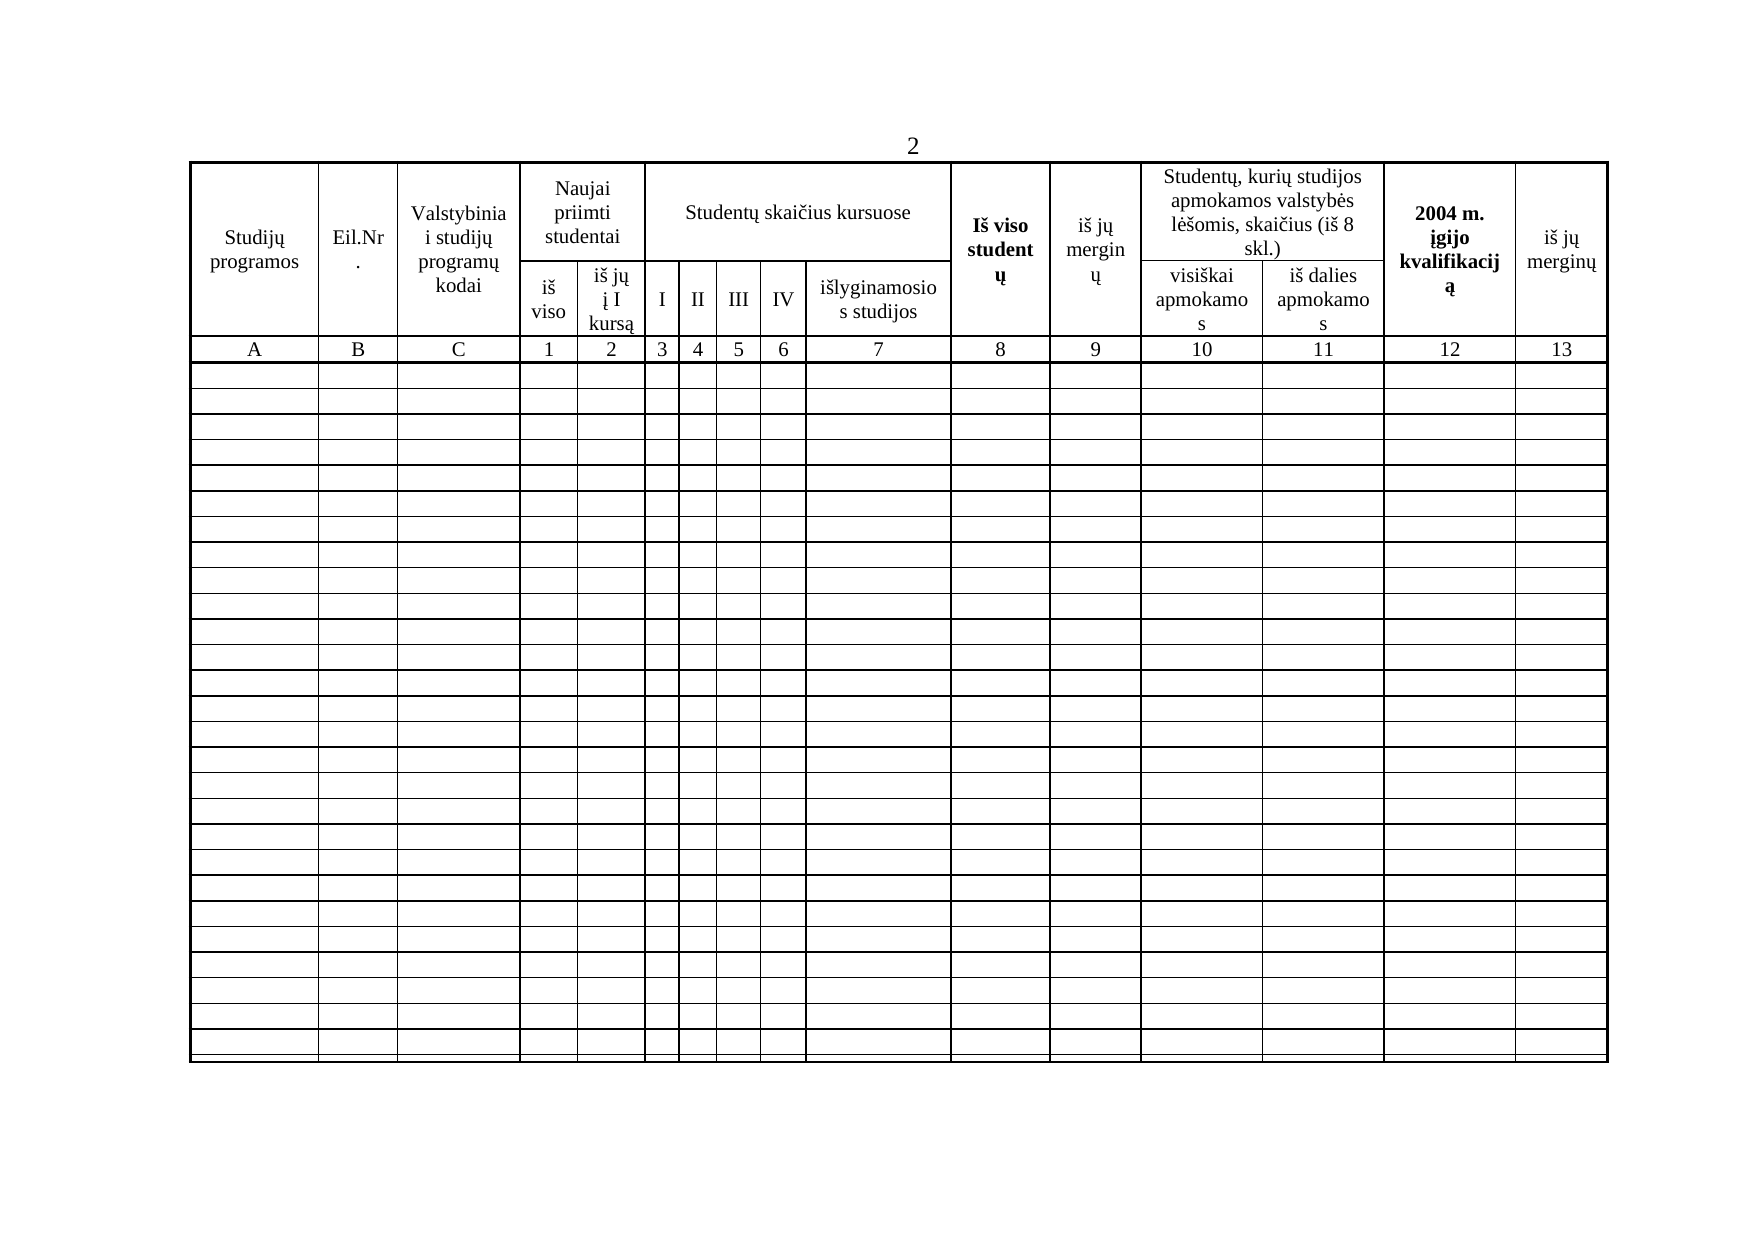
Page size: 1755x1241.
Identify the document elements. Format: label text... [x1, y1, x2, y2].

table_cell [761, 850, 805, 874]
table_cell [717, 594, 760, 618]
table_cell [1051, 978, 1140, 1002]
table_cell [578, 492, 644, 516]
table_cell [192, 902, 318, 926]
table_cell [1263, 773, 1383, 797]
table_cell [319, 466, 397, 490]
table_cell [952, 440, 1049, 464]
table_cell [319, 568, 397, 592]
table_cell III [717, 262, 760, 335]
table_cell [717, 927, 760, 951]
table_cell [578, 440, 644, 464]
table_cell [761, 466, 805, 490]
table_cell [398, 620, 519, 644]
table_cell [319, 902, 397, 926]
table_cell [398, 364, 519, 388]
table_cell [1263, 902, 1383, 926]
table_cell [319, 748, 397, 772]
table_cell [398, 568, 519, 592]
table_cell [1051, 1030, 1140, 1054]
table_cell [1051, 620, 1140, 644]
table_cell [578, 825, 644, 849]
table_cell 8 [952, 337, 1049, 361]
table_cell [646, 850, 678, 874]
table_cell [1051, 850, 1140, 874]
table_cell [1051, 389, 1140, 413]
table_cell [1142, 697, 1262, 721]
table_cell [1516, 799, 1606, 823]
table_cell [1263, 364, 1383, 388]
table_cell [761, 671, 805, 695]
table_cell [717, 466, 760, 490]
table_cell [192, 876, 318, 900]
table_cell [1142, 594, 1262, 618]
table_cell [646, 748, 678, 772]
table_cell [646, 722, 678, 746]
table_cell [521, 492, 577, 516]
table_cell [1142, 876, 1262, 900]
table_cell [521, 773, 577, 797]
table_cell [1142, 748, 1262, 772]
table_cell [680, 850, 716, 874]
table_cell [192, 850, 318, 874]
table_cell [680, 594, 716, 618]
table_cell [646, 645, 678, 669]
table_cell [1142, 440, 1262, 464]
table_cell [1263, 440, 1383, 464]
table_cell [1142, 1055, 1262, 1061]
table_cell C [398, 337, 519, 361]
table_cell [319, 415, 397, 439]
table_cell [807, 594, 950, 618]
table_cell [1516, 722, 1606, 746]
table_cell [1051, 364, 1140, 388]
table_cell [1516, 415, 1606, 439]
table_cell [761, 594, 805, 618]
table_cell [807, 799, 950, 823]
table_cell 4 [680, 337, 716, 361]
table_cell [1516, 517, 1606, 541]
table_cell [192, 671, 318, 695]
table_cell [1516, 978, 1606, 1002]
table_cell [1385, 364, 1515, 388]
table_cell [761, 876, 805, 900]
table_cell 7 [807, 337, 950, 361]
table_cell [680, 927, 716, 951]
table_cell [521, 697, 577, 721]
table_cell [717, 799, 760, 823]
table_cell [761, 1030, 805, 1054]
table_cell [521, 850, 577, 874]
table_cell [807, 850, 950, 874]
table_cell [952, 620, 1049, 644]
table_cell [1385, 927, 1515, 951]
table_cell [952, 568, 1049, 592]
table_header Naujai priimti studentai [521, 164, 644, 260]
table_cell [1516, 773, 1606, 797]
table_cell [646, 594, 678, 618]
table_cell [1263, 799, 1383, 823]
table_cell [398, 1030, 519, 1054]
table_cell [192, 645, 318, 669]
table_cell [319, 1004, 397, 1028]
table_cell B [319, 337, 397, 361]
table_cell [680, 568, 716, 592]
table_cell [680, 902, 716, 926]
table_cell [1263, 748, 1383, 772]
table_cell [1051, 876, 1140, 900]
table_cell [1385, 748, 1515, 772]
table_cell [1051, 953, 1140, 977]
table_cell [521, 799, 577, 823]
table_cell [807, 568, 950, 592]
table_cell [1142, 799, 1262, 823]
table_cell [578, 364, 644, 388]
table_cell [952, 773, 1049, 797]
table_cell [807, 671, 950, 695]
table_cell [1263, 825, 1383, 849]
table_cell [521, 1030, 577, 1054]
table_cell [761, 1055, 805, 1061]
table_cell [807, 927, 950, 951]
table_cell [578, 902, 644, 926]
table_cell [1385, 543, 1515, 567]
table_cell [807, 543, 950, 567]
table_cell [717, 876, 760, 900]
table_cell [1263, 953, 1383, 977]
table_cell [319, 1055, 397, 1061]
table_cell [1051, 517, 1140, 541]
table_cell IV [761, 262, 805, 335]
table_cell [680, 773, 716, 797]
table_cell [1142, 927, 1262, 951]
table_cell [680, 1030, 716, 1054]
table_cell [319, 543, 397, 567]
table_cell [1263, 543, 1383, 567]
table_cell [521, 978, 577, 1002]
table_cell [578, 1055, 644, 1061]
table_cell [521, 389, 577, 413]
table_cell [578, 594, 644, 618]
table_cell [717, 773, 760, 797]
table_cell [646, 799, 678, 823]
table_cell [1385, 902, 1515, 926]
table_cell [680, 978, 716, 1002]
table_cell [680, 671, 716, 695]
table_header 2004 m. įgijo kvalifikaciją [1385, 164, 1515, 335]
table_cell [192, 492, 318, 516]
table_cell [717, 825, 760, 849]
table_cell [952, 876, 1049, 900]
table_cell [952, 927, 1049, 951]
table_cell [398, 850, 519, 874]
table_cell [1385, 517, 1515, 541]
table_cell [761, 492, 805, 516]
table_cell [192, 543, 318, 567]
table_cell [1142, 722, 1262, 746]
table_cell [1142, 364, 1262, 388]
table_cell [319, 876, 397, 900]
table_cell [398, 978, 519, 1002]
table_cell [1385, 799, 1515, 823]
table_cell [521, 902, 577, 926]
table_cell [680, 722, 716, 746]
table_cell [1263, 671, 1383, 695]
table_cell [192, 517, 318, 541]
table_cell [952, 825, 1049, 849]
table_cell [1516, 748, 1606, 772]
table_cell [761, 748, 805, 772]
table_cell [761, 568, 805, 592]
table_cell 6 [761, 337, 805, 361]
table_cell 11 [1263, 337, 1383, 361]
table_cell [1516, 1004, 1606, 1028]
table_cell [578, 697, 644, 721]
table_cell [1385, 645, 1515, 669]
table_cell [807, 825, 950, 849]
table_cell [1142, 1004, 1262, 1028]
table_cell [1051, 645, 1140, 669]
table_cell [952, 1030, 1049, 1054]
table_cell [578, 568, 644, 592]
table_cell [952, 466, 1049, 490]
table_cell [192, 1055, 318, 1061]
table_cell [1516, 568, 1606, 592]
table_cell [1516, 364, 1606, 388]
table_cell [717, 850, 760, 874]
table_cell [192, 748, 318, 772]
table_cell [578, 748, 644, 772]
table_cell [192, 953, 318, 977]
table_cell [1263, 415, 1383, 439]
table_cell [646, 466, 678, 490]
table_cell [1385, 440, 1515, 464]
table_cell [521, 568, 577, 592]
table_cell [680, 492, 716, 516]
table_cell [398, 722, 519, 746]
table_cell [952, 978, 1049, 1002]
table_cell [1051, 1004, 1140, 1028]
table_cell [192, 364, 318, 388]
table_cell [680, 1004, 716, 1028]
table_cell [807, 440, 950, 464]
table_cell [761, 645, 805, 669]
table_cell [717, 389, 760, 413]
table_cell [761, 927, 805, 951]
table_cell [398, 773, 519, 797]
table_cell [1516, 1055, 1606, 1061]
table_cell [646, 953, 678, 977]
table_cell [646, 568, 678, 592]
table_cell [398, 517, 519, 541]
table_cell [319, 927, 397, 951]
table_cell [680, 543, 716, 567]
table_cell [646, 389, 678, 413]
table_cell [952, 364, 1049, 388]
table_cell [952, 799, 1049, 823]
table_cell [680, 748, 716, 772]
table_cell [761, 978, 805, 1002]
table_cell [1385, 773, 1515, 797]
table_cell [761, 440, 805, 464]
table_cell visiškai apmokamos [1142, 261, 1262, 335]
table_cell [761, 543, 805, 567]
table_cell [717, 364, 760, 388]
table_cell [1051, 466, 1140, 490]
table_cell [646, 825, 678, 849]
table_cell [1051, 697, 1140, 721]
table_cell [680, 697, 716, 721]
table_cell [952, 850, 1049, 874]
table_cell [807, 697, 950, 721]
table_cell [1385, 466, 1515, 490]
table_cell [717, 697, 760, 721]
table_cell [319, 825, 397, 849]
table_cell [680, 645, 716, 669]
table_cell [717, 517, 760, 541]
table_cell [680, 799, 716, 823]
table_cell [1385, 697, 1515, 721]
table_cell [1385, 620, 1515, 644]
table_cell [1385, 850, 1515, 874]
table_cell [1051, 902, 1140, 926]
table_cell [1142, 389, 1262, 413]
table_cell [1051, 568, 1140, 592]
table_cell [717, 1004, 760, 1028]
table_cell [192, 978, 318, 1002]
table_cell [807, 748, 950, 772]
table_cell [578, 722, 644, 746]
table_cell [646, 620, 678, 644]
table_cell [398, 415, 519, 439]
table_cell [319, 799, 397, 823]
table_cell iš jų į I kursą [578, 262, 644, 335]
table_cell [521, 671, 577, 695]
table_cell [1263, 1055, 1383, 1061]
table_cell [1142, 645, 1262, 669]
table_cell [680, 466, 716, 490]
table_cell [680, 389, 716, 413]
table_cell [646, 492, 678, 516]
table_cell [761, 364, 805, 388]
table_cell [1142, 492, 1262, 516]
table_cell [319, 620, 397, 644]
table_cell išlyginamosios studijos [807, 262, 950, 335]
table_cell [952, 697, 1049, 721]
table_cell [646, 1055, 678, 1061]
table_cell [646, 876, 678, 900]
table_cell [1385, 568, 1515, 592]
table_cell [1385, 978, 1515, 1002]
table_cell [1516, 620, 1606, 644]
table_cell [680, 953, 716, 977]
table_cell 5 [717, 337, 760, 361]
table_cell [1263, 1030, 1383, 1054]
table_cell [680, 876, 716, 900]
table_cell [521, 517, 577, 541]
table_cell [578, 543, 644, 567]
table_cell [646, 543, 678, 567]
table_cell [717, 748, 760, 772]
table_cell [398, 543, 519, 567]
table_cell [192, 620, 318, 644]
table_cell 2 [578, 337, 644, 361]
table_cell [807, 364, 950, 388]
table_cell [578, 927, 644, 951]
table_cell [319, 364, 397, 388]
table_cell [952, 543, 1049, 567]
table_cell [398, 492, 519, 516]
table_cell [398, 440, 519, 464]
table_cell [952, 517, 1049, 541]
table_cell [807, 517, 950, 541]
table_cell I [646, 262, 678, 335]
table_cell [192, 466, 318, 490]
table_cell 12 [1385, 337, 1515, 361]
table_cell [1385, 1004, 1515, 1028]
table_header Studijų programos [192, 164, 318, 335]
table_cell [1142, 953, 1262, 977]
table_cell [319, 773, 397, 797]
table_cell [521, 415, 577, 439]
table_cell [578, 671, 644, 695]
table_cell iš viso [521, 262, 577, 335]
table_cell [680, 825, 716, 849]
table_cell [578, 1030, 644, 1054]
table_cell [319, 978, 397, 1002]
table_header Iš viso studentų [952, 164, 1049, 335]
table_cell [521, 876, 577, 900]
table_cell [761, 620, 805, 644]
table_cell [761, 902, 805, 926]
table_cell [1263, 389, 1383, 413]
table_cell [807, 978, 950, 1002]
table_cell II [680, 262, 716, 335]
table_cell [319, 594, 397, 618]
table_cell [192, 389, 318, 413]
table_cell [1142, 466, 1262, 490]
table_cell [398, 927, 519, 951]
table_cell [807, 415, 950, 439]
table_cell [761, 722, 805, 746]
table_cell [761, 799, 805, 823]
table_cell [1142, 620, 1262, 644]
table_cell [1263, 517, 1383, 541]
table_cell [680, 620, 716, 644]
table_cell [192, 697, 318, 721]
table_cell [1263, 568, 1383, 592]
table_cell [807, 876, 950, 900]
table_cell [578, 799, 644, 823]
table_cell [578, 645, 644, 669]
table_cell [952, 722, 1049, 746]
table_cell [192, 440, 318, 464]
table_header Studentų, kurių studijos apmokamos valstybės lėšomis, skaičius (iš 8 skl.) [1142, 164, 1383, 260]
table_cell [578, 1004, 644, 1028]
table_cell [319, 389, 397, 413]
table_cell [1051, 671, 1140, 695]
table_cell [807, 466, 950, 490]
table_cell 3 [646, 337, 678, 361]
table_cell [1516, 466, 1606, 490]
table_cell [807, 645, 950, 669]
table_cell [319, 1030, 397, 1054]
table_cell [646, 364, 678, 388]
table_cell [761, 1004, 805, 1028]
table_cell [680, 415, 716, 439]
table_cell [761, 953, 805, 977]
table_cell [646, 978, 678, 1002]
table_cell [521, 953, 577, 977]
table_cell [521, 620, 577, 644]
table_cell [807, 902, 950, 926]
table_cell [646, 1004, 678, 1028]
table_cell [952, 748, 1049, 772]
table_cell [952, 415, 1049, 439]
table_cell [646, 1030, 678, 1054]
table_cell [1516, 902, 1606, 926]
table_cell [578, 517, 644, 541]
table_cell [1263, 645, 1383, 669]
table_cell [807, 620, 950, 644]
table_cell [1263, 466, 1383, 490]
table_cell [319, 492, 397, 516]
table_cell [952, 594, 1049, 618]
table_cell [717, 953, 760, 977]
table_cell [1051, 543, 1140, 567]
table_cell [521, 440, 577, 464]
table_cell [952, 645, 1049, 669]
table_cell [717, 620, 760, 644]
table_cell iš dalies apmokamos [1263, 261, 1383, 335]
table_cell [1263, 927, 1383, 951]
table_cell [578, 876, 644, 900]
table_cell 1 [521, 337, 577, 361]
table_cell [521, 722, 577, 746]
table_cell [1263, 722, 1383, 746]
table_cell [1516, 440, 1606, 464]
table_cell [319, 953, 397, 977]
table_header Studentų skaičius kursuose [646, 164, 950, 260]
table_cell [398, 876, 519, 900]
table_cell [717, 543, 760, 567]
table_cell [1516, 671, 1606, 695]
table_cell [717, 978, 760, 1002]
table_cell [1385, 1055, 1515, 1061]
table_cell [646, 517, 678, 541]
table_cell [398, 671, 519, 695]
table_header iš jų merginų [1051, 164, 1140, 335]
table_cell [807, 1004, 950, 1028]
table_cell [1263, 594, 1383, 618]
table_cell [1385, 876, 1515, 900]
table_cell [761, 415, 805, 439]
table_cell [1142, 568, 1262, 592]
table_cell 9 [1051, 337, 1140, 361]
table_header iš jų merginų [1516, 164, 1606, 335]
table_cell [1516, 953, 1606, 977]
table_cell [952, 953, 1049, 977]
table_cell [1263, 620, 1383, 644]
table_cell 13 [1516, 337, 1606, 361]
table_cell [192, 1004, 318, 1028]
table_cell [1516, 697, 1606, 721]
table_cell [1516, 825, 1606, 849]
table_cell [717, 492, 760, 516]
table_cell [807, 492, 950, 516]
table_cell [1051, 748, 1140, 772]
table_cell [1263, 697, 1383, 721]
table_cell [578, 620, 644, 644]
table_cell [398, 1004, 519, 1028]
table_cell [578, 953, 644, 977]
table_cell [192, 415, 318, 439]
table_cell [578, 773, 644, 797]
table_cell [192, 927, 318, 951]
table_cell [398, 594, 519, 618]
table_cell [398, 953, 519, 977]
table_cell [1051, 825, 1140, 849]
table_cell [1516, 927, 1606, 951]
table_cell [319, 645, 397, 669]
table_cell [717, 568, 760, 592]
table_cell A [192, 337, 318, 361]
table_cell [1051, 492, 1140, 516]
table_cell [521, 543, 577, 567]
table_cell [1385, 671, 1515, 695]
table_cell [1051, 799, 1140, 823]
table_cell [1051, 415, 1140, 439]
table_cell [807, 1030, 950, 1054]
table_cell [578, 978, 644, 1002]
table_cell [761, 389, 805, 413]
table_cell [319, 517, 397, 541]
table_cell [761, 517, 805, 541]
table_cell [398, 902, 519, 926]
table_cell [680, 364, 716, 388]
table_cell [952, 902, 1049, 926]
table_cell [1385, 415, 1515, 439]
table_cell [952, 1004, 1049, 1028]
table_cell [1142, 825, 1262, 849]
table_cell [646, 927, 678, 951]
table_cell [1516, 876, 1606, 900]
table_cell [717, 440, 760, 464]
table_cell [1051, 440, 1140, 464]
table_cell [717, 1055, 760, 1061]
table_cell [521, 364, 577, 388]
table_cell [646, 671, 678, 695]
table_cell [319, 697, 397, 721]
table_cell [319, 722, 397, 746]
table_cell [398, 748, 519, 772]
table_cell [717, 671, 760, 695]
table_cell [807, 722, 950, 746]
table_cell [192, 594, 318, 618]
table_cell [646, 440, 678, 464]
table_cell [1516, 594, 1606, 618]
table_cell [1142, 543, 1262, 567]
table_cell [1142, 850, 1262, 874]
table_cell [521, 825, 577, 849]
table_cell [761, 825, 805, 849]
table_cell [319, 671, 397, 695]
table_cell [1051, 722, 1140, 746]
table_cell [646, 773, 678, 797]
table_cell [521, 594, 577, 618]
table_cell [680, 440, 716, 464]
table_cell [1051, 1055, 1140, 1061]
table_cell [680, 1055, 716, 1061]
table_cell [1385, 389, 1515, 413]
table_cell [1142, 1030, 1262, 1054]
table_cell [1142, 517, 1262, 541]
table_cell [1516, 543, 1606, 567]
table_cell [1385, 594, 1515, 618]
table_cell [952, 671, 1049, 695]
table_cell [398, 645, 519, 669]
table_cell [1385, 1030, 1515, 1054]
table_cell [521, 1004, 577, 1028]
table_cell [192, 568, 318, 592]
table_cell [1385, 722, 1515, 746]
table_cell [398, 697, 519, 721]
table_cell [521, 748, 577, 772]
table_cell [1142, 671, 1262, 695]
table_cell [807, 773, 950, 797]
table_cell [1516, 1030, 1606, 1054]
table_cell [1263, 850, 1383, 874]
table_cell [952, 1055, 1049, 1061]
table_cell [1263, 978, 1383, 1002]
table_cell [1516, 492, 1606, 516]
table_cell [717, 902, 760, 926]
table_header Eil.Nr. [319, 164, 397, 335]
table_cell [578, 415, 644, 439]
table_cell [192, 1030, 318, 1054]
table_cell [646, 902, 678, 926]
table_cell [521, 927, 577, 951]
table_cell [717, 415, 760, 439]
table_cell [761, 697, 805, 721]
table_cell [717, 1030, 760, 1054]
table_cell [398, 799, 519, 823]
table_cell [1516, 645, 1606, 669]
table_cell [1263, 1004, 1383, 1028]
table_cell [578, 850, 644, 874]
table_cell [646, 697, 678, 721]
table_cell [807, 1055, 950, 1061]
table_cell [398, 825, 519, 849]
table_cell [192, 773, 318, 797]
table_cell [761, 773, 805, 797]
table_cell [319, 850, 397, 874]
table_cell [952, 389, 1049, 413]
table_cell [1385, 825, 1515, 849]
table_cell [1385, 953, 1515, 977]
table_cell [1142, 902, 1262, 926]
table_cell [1142, 415, 1262, 439]
table_cell [521, 645, 577, 669]
table_cell [1051, 927, 1140, 951]
table_header Valstybiniai studijų programų kodai [398, 164, 519, 335]
table_cell [807, 953, 950, 977]
table_cell 10 [1142, 337, 1262, 361]
table_cell [1142, 978, 1262, 1002]
table_cell [1263, 876, 1383, 900]
table_cell [192, 722, 318, 746]
table_cell [1051, 594, 1140, 618]
table_cell [717, 645, 760, 669]
table_cell [952, 492, 1049, 516]
table_cell [578, 389, 644, 413]
table_cell [807, 389, 950, 413]
table_cell [1385, 492, 1515, 516]
table_cell [192, 799, 318, 823]
table_cell [521, 1055, 577, 1061]
table_cell [398, 466, 519, 490]
table_cell [1516, 850, 1606, 874]
table_cell [398, 1055, 519, 1061]
table_cell [1516, 389, 1606, 413]
table_cell [398, 389, 519, 413]
table_cell [1051, 773, 1140, 797]
table_cell [1263, 492, 1383, 516]
table_cell [1142, 773, 1262, 797]
table_cell [680, 517, 716, 541]
table_cell [717, 722, 760, 746]
table_cell [578, 466, 644, 490]
table_cell [192, 825, 318, 849]
table_cell [521, 466, 577, 490]
table_cell [646, 415, 678, 439]
table_cell [319, 440, 397, 464]
